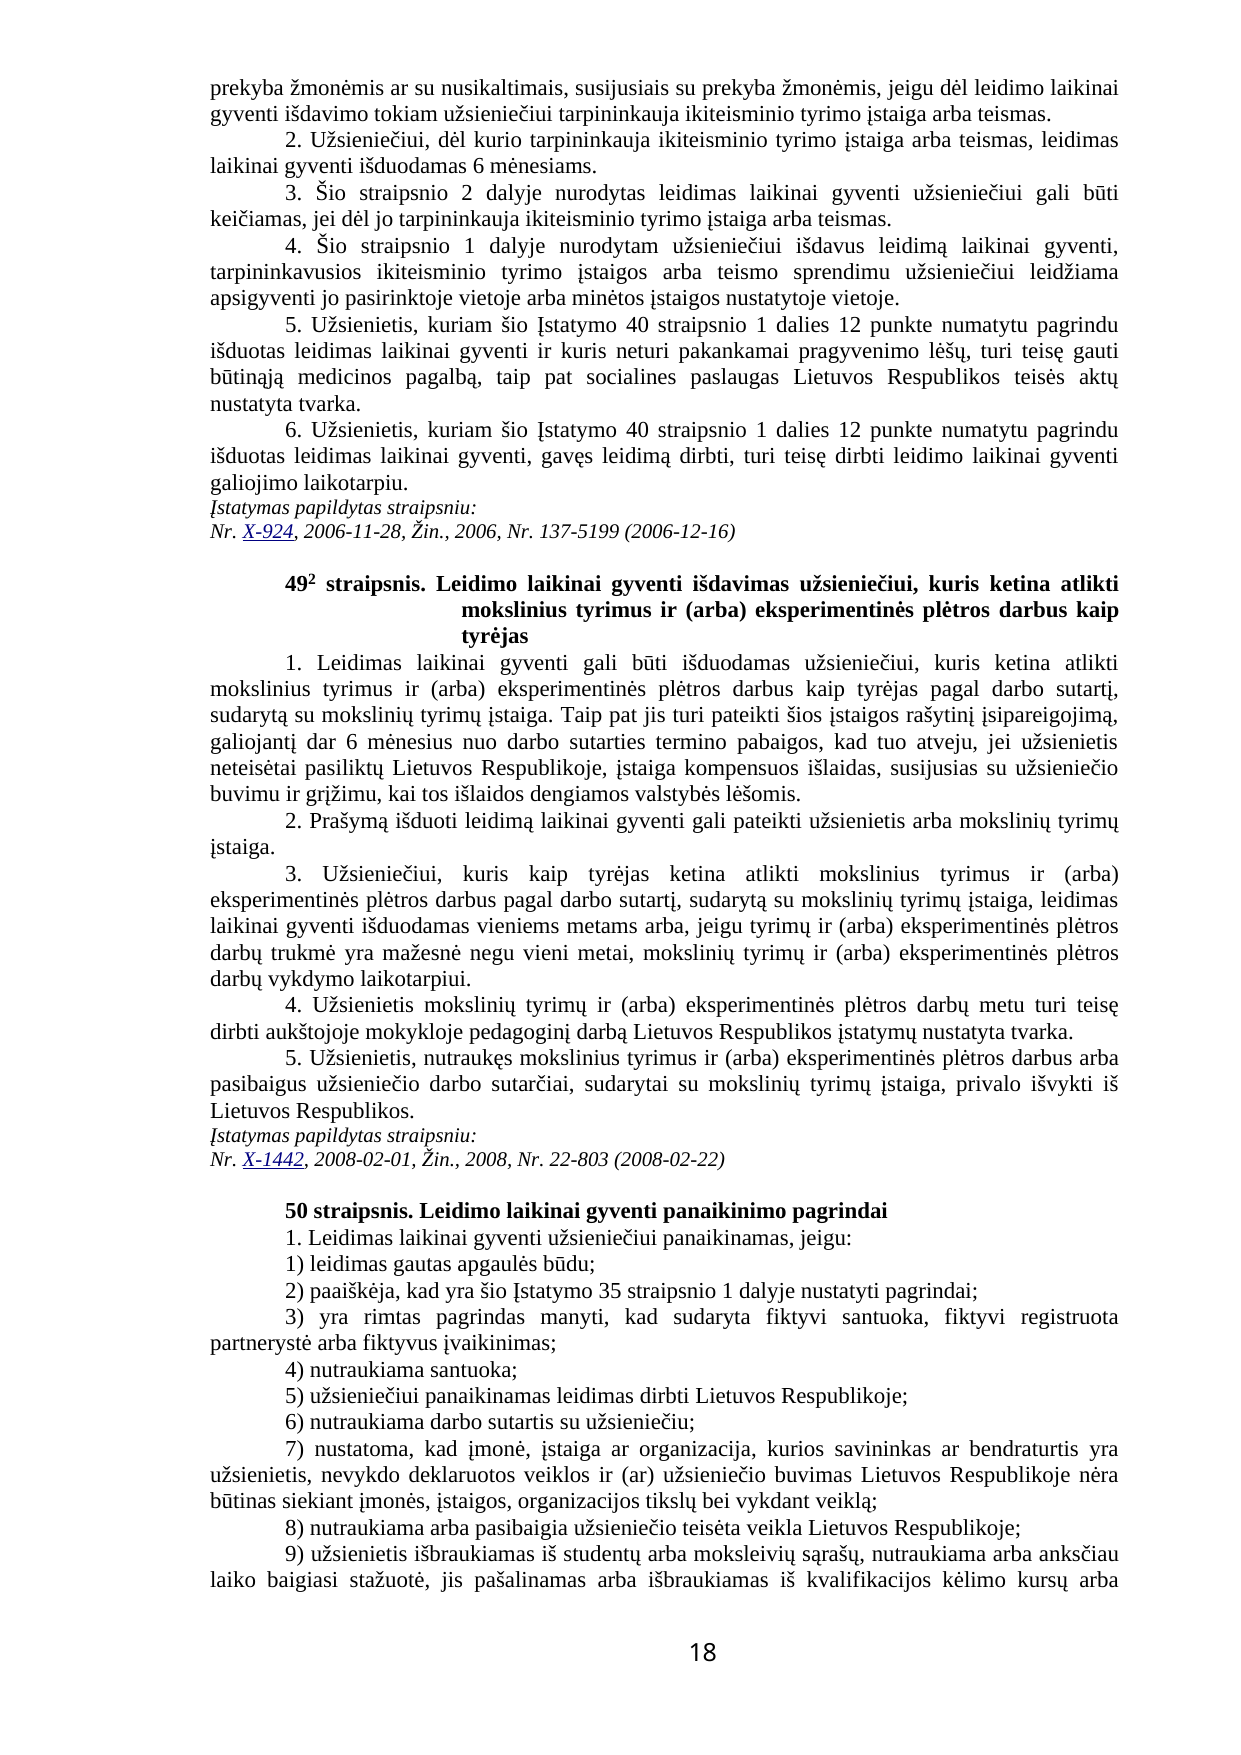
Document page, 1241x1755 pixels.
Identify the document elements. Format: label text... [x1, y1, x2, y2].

text 3. Užsieniečiui, kuris kaip tyrėjas ketina atlikti mokslinius tyrimus ir (arba) eksperimentinės plėtros darbus pagal darbo sutartį, sudarytą su mokslinių tyrimų įstaiga, leidimas laikinai gyventi išduodamas vieniems metams arba, jeigu tyrimų ir (arba) eksperimentinės plėtros darbų trukmė yra mažesnė negu vieni metai, mokslinių tyrimų ir (arba) eksperimentinės plėtros darbų vykdymo laikotarpiui. [210, 859, 1120, 991]
text 6. Užsienietis, kuriam šio Įstatymo 40 straipsnio 1 dalies 12 punkte numatytu pagrindu išduotas leidimas laikinai gyventi, gavęs leidimą dirbti, turi teisę dirbti leidimo laikinai gyventi galiojimo laikotarpiu. [210, 416, 1120, 495]
text 9) užsienietis išbraukiamas iš studentų arba moksleivių sąrašų, nutraukiama arba anksčiau laiko baigiasi stažuotė, jis pašalinamas arba išbraukiamas iš kvalifikacijos kėlimo kursų arba [210, 1540, 1120, 1593]
text 8) nutraukiama arba pasibaigia užsieniečio teisėta veikla Lietuvos Respublikoje; [210, 1514, 1120, 1540]
text 1. Leidimas laikinai gyventi gali būti išduodamas užsieniečiui, kuris ketina atlikti mokslinius tyrimus ir (arba) eksperimentinės plėtros darbus kaip tyrėjas pagal darbo sutartį, sudarytą su mokslinių tyrimų įstaiga. Taip pat jis turi pateikti šios įstaigos rašytinį įsipareigojimą, galiojantį dar 6 mėnesius nuo darbo sutarties termino pabaigos, kad tuo atveju, jei užsienietis neteisėtai pasiliktų Lietuvos Respublikoje, įstaiga kompensuos išlaidas, susijusias su užsieniečio buvimu ir grįžimu, kai tos išlaidos dengiamos valstybės lėšomis. [210, 649, 1120, 807]
text Įstatymas papildytas straipsniu: [210, 1123, 1120, 1147]
text Nr. X-1442, 2008-02-01, Žin., 2008, Nr. 22-803 (2008-02-22) [210, 1147, 1120, 1171]
text 4. Užsienietis mokslinių tyrimų ir (arba) eksperimentinės plėtros darbų metu turi teisę dirbti aukštojoje mokykloje pedagoginį darbą Lietuvos Respublikos įstatymų nustatyta tvarka. [210, 991, 1120, 1044]
text 2. Užsieniečiui, dėl kurio tarpininkauja ikiteisminio tyrimo įstaiga arba teismas, leidimas laikinai gyventi išduodamas 6 mėnesiams. [210, 126, 1120, 179]
text 2. Prašymą išduoti leidimą laikinai gyventi gali pateikti užsienietis arba mokslinių tyrimų įstaiga. [210, 807, 1120, 859]
text 6) nutraukiama darbo sutartis su užsieniečiu; [210, 1408, 1120, 1435]
text 1. Leidimas laikinai gyventi užsieniečiui panaikinamas, jeigu: [210, 1224, 1120, 1250]
text 50 straipsnis. Leidimo laikinai gyventi panaikinimo pagrindai [210, 1198, 1120, 1224]
text 4. Šio straipsnio 1 dalyje nurodytam užsieniečiui išdavus leidimą laikinai gyventi, tarpininkavusios ikiteisminio tyrimo įstaigos arba teismo sprendimu užsieniečiui leidžiama apsigyventi jo pasirinktoje vietoje arba minėtos įstaigos nustatytoje vietoje. [210, 232, 1120, 311]
text 7) nustatoma, kad įmonė, įstaiga ar organizacija, kurios savininkas ar bendraturtis yra užsienietis, nevykdo deklaruotos veiklos ir (ar) užsieniečio buvimas Lietuvos Respublikoje nėra būtinas siekiant įmonės, įstaigos, organizacijos tikslų bei vykdant veiklą; [210, 1435, 1120, 1514]
text 3) yra rimtas pagrindas manyti, kad sudaryta fiktyvi santuoka, fiktyvi registruota partnerystė arba fiktyvus įvaikinimas; [210, 1303, 1120, 1356]
text 5) užsieniečiui panaikinamas leidimas dirbti Lietuvos Respublikoje; [210, 1382, 1120, 1408]
text Nr. X-924, 2006-11-28, Žin., 2006, Nr. 137-5199 (2006-12-16) [210, 519, 1120, 543]
text 3. Šio straipsnio 2 dalyje nurodytas leidimas laikinai gyventi užsieniečiui gali būti keičiamas, jei dėl jo tarpininkauja ikiteisminio tyrimo įstaiga arba teismas. [210, 179, 1120, 232]
text 4) nutraukiama santuoka; [210, 1356, 1120, 1382]
text 492 straipsnis. Leidimo laikinai gyventi išdavimas užsieniečiui, kuris ketina atlikti mokslinius tyrimus ir (arba) eksperimentinės plėtros darbus kaip tyrėjas [285, 570, 1120, 649]
text 2) paaiškėja, kad yra šio Įstatymo 35 straipsnio 1 dalyje nustatyti pagrindai; [210, 1277, 1120, 1303]
text 5. Užsienietis, nutraukęs mokslinius tyrimus ir (arba) eksperimentinės plėtros darbus arba pasibaigus užsieniečio darbo sutarčiai, sudarytai su mokslinių tyrimų įstaiga, privalo išvykti iš Lietuvos Respublikos. [210, 1044, 1120, 1123]
text Įstatymas papildytas straipsniu: [210, 495, 1120, 519]
text 1) leidimas gautas apgaulės būdu; [210, 1250, 1120, 1277]
text prekyba žmonėmis ar su nusikaltimais, susijusiais su prekyba žmonėmis, jeigu dėl leidimo laikinai gyventi išdavimo tokiam užsieniečiui tarpininkauja ikiteisminio tyrimo įstaiga arba teismas. [210, 73, 1120, 126]
text 5. Užsienietis, kuriam šio Įstatymo 40 straipsnio 1 dalies 12 punkte numatytu pagrindu išduotas leidimas laikinai gyventi ir kuris neturi pakankamai pragyvenimo lėšų, turi teisę gauti būtinąją medicinos pagalbą, taip pat socialines paslaugas Lietuvos Respublikos teisės aktų nustatyta tvarka. [210, 311, 1120, 416]
